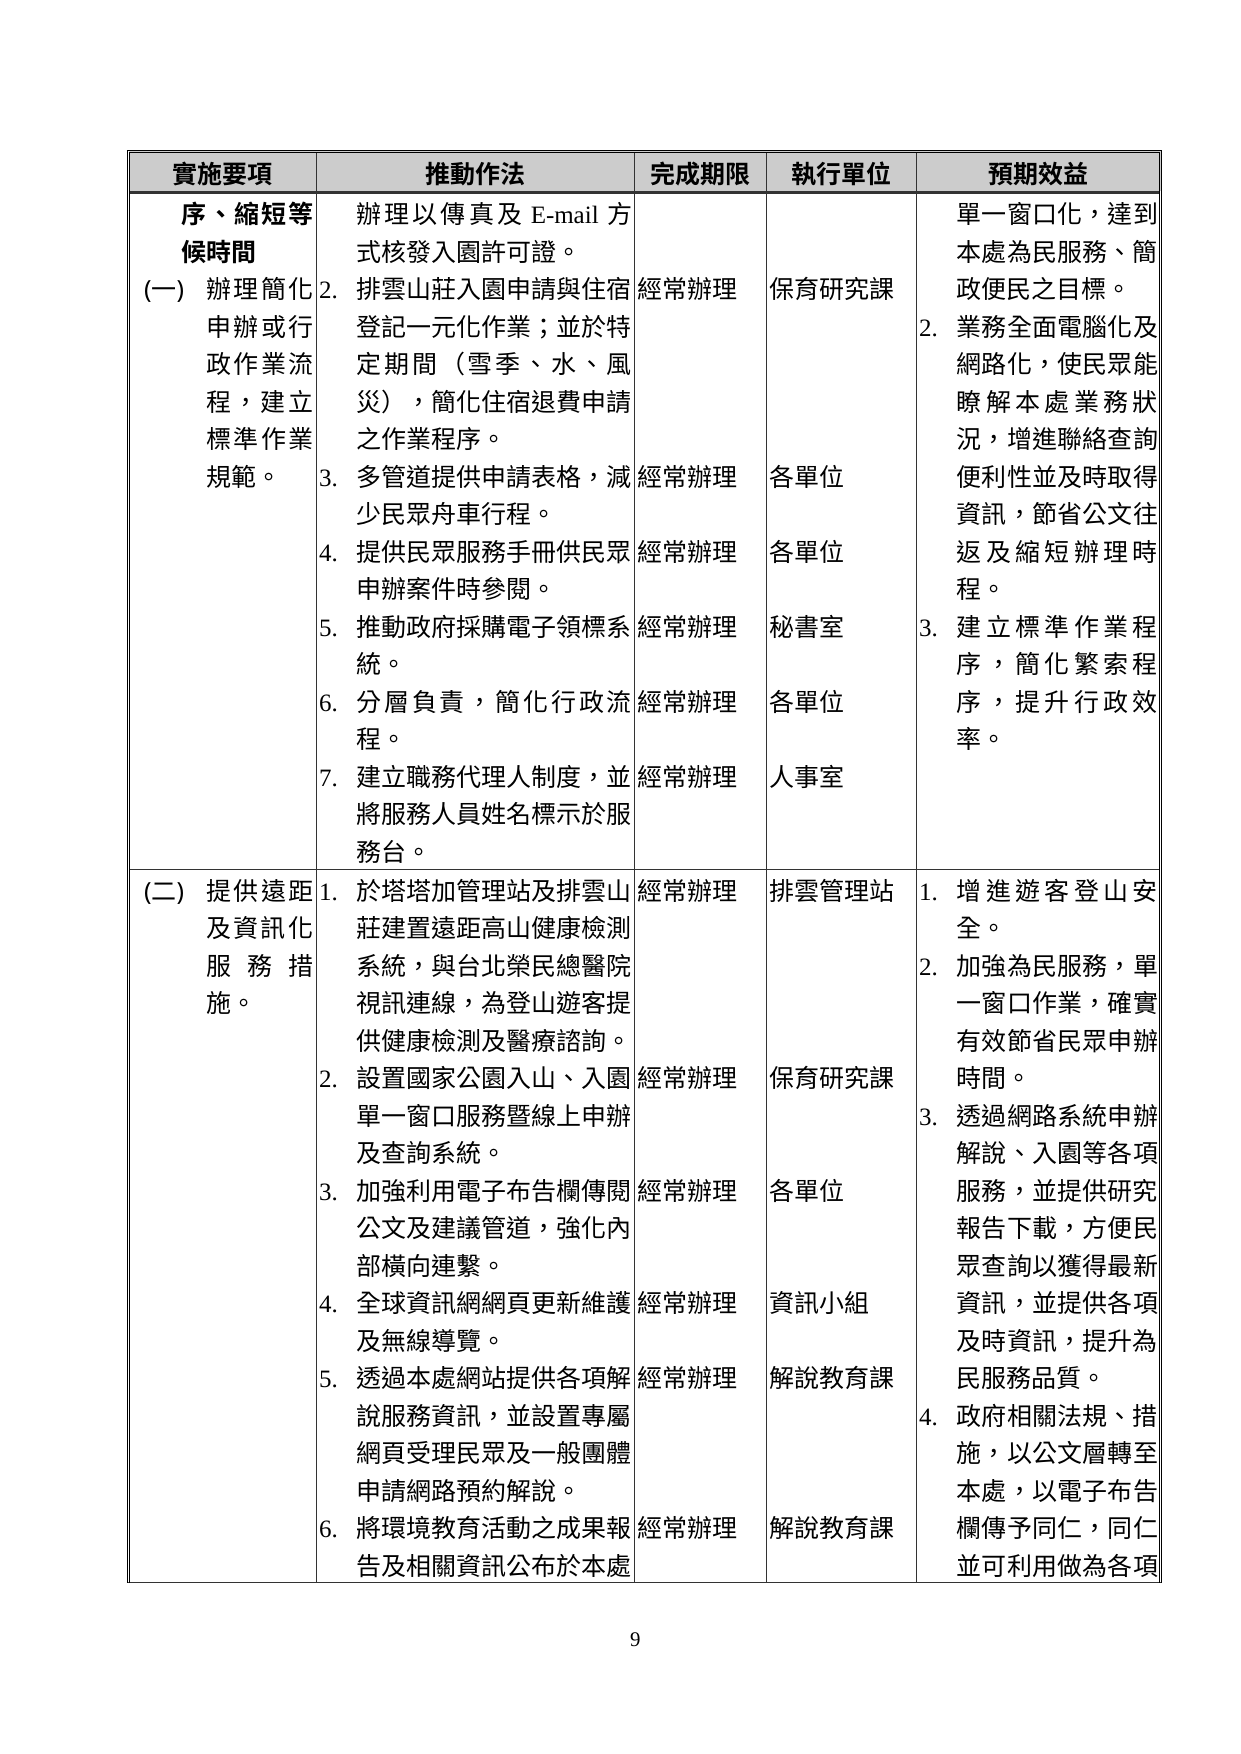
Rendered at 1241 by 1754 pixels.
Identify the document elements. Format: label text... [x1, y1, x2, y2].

table_header 推動作法 [317, 153, 634, 191]
table_cell 推動各項申辦案件單一窗口化，達到本處為民服務、簡政便民之目標。 業務全面電腦化及網路化，使民眾能瞭解本處業務狀況，增進聯絡查詢便利性並及時取得資訊，節省公文往返及縮短辦理時程。 建立標準作業程序，簡化繁索程序，提升行政效率。 [917, 194, 1159, 869]
table_cell 排雲管理站 保育研究課 各單位 資訊小組 解說教育課 解說教育課 [767, 870, 916, 1582]
table_cell 保育研究課 各單位 各單位 秘書室 各單位 人事室 [767, 194, 916, 869]
table_header 預期效益 [917, 153, 1159, 191]
table_header 執行單位 [767, 153, 916, 191]
table_cell 提供遠距及資訊化服務措施。 [130, 870, 316, 1582]
table_cell 簡化入園許可證之申請；辦理以傳真及E-mail方式核發入園許可證。 排雲山莊入園申請與住宿登記一元化作業；並於特定期間（雪季、水、風災），簡化住宿退費申請之作業程序。 多管道提供申請表格，減少民眾舟車行程。 提供民眾服務手冊供民眾申辦案件時參閱。 推動政府採購電子領標系統。 分層負責，簡化行政流程。 建立職務代理人制度，並將服務人員姓名標示於服務台。 [317, 194, 634, 869]
table_cell 經常辦理 經常辦理 經常辦理 經常辦理 經常辦理 經常辦理 [635, 194, 766, 869]
table_cell 經常辦理 經常辦理 經常辦理 經常辦理 經常辦理 經常辦理 [635, 870, 766, 1582]
table_header 實施要項 [130, 153, 316, 191]
table_cell 增進遊客登山安全。 加強為民服務，單一窗口作業，確實有效節省民眾申辦時間。 透過網路系統申辦解說、入園等各項服務，並提供研究報告下載，方便民眾查詢以獲得最新資訊，並提供各項及時資訊，提升為民服務品質。 政府相關法規、措施，以公文層轉至本處，以電子布告欄傳予同仁，同仁並可利用做為各項 [917, 870, 1159, 1582]
table_cell 於塔塔加管理站及排雲山莊建置遠距高山健康檢測系統，與台北榮民總醫院視訊連線，為登山遊客提供健康檢測及醫療諮詢。 設置國家公園入山、入園單一窗口服務暨線上申辦及查詢系統。 加強利用電子布告欄傳閱公文及建議管道，強化內部橫向連繫。 全球資訊網網頁更新維護及無線導覽。 透過本處網站提供各項解說服務資訊，並設置專屬網頁受理民眾及一般團體申請網路預約解說。 將環境教育活動之成果報告及相關資訊公布於本處網站，提供民眾參考。 將本處歷年研究報告公布於本處網站，提供民眾查閱及下載。 櫃台提供交通狀況、氣候、區內遊憩資訊及各項旅遊資訊諮詢。 建置遠距視訊會議系統，提升行政效率。 [317, 870, 634, 1582]
table_cell 序、縮短等候時間 辦理簡化申辦或行政作業流程，建立標準作業規範。 [130, 194, 316, 869]
table_header 完成期限 [635, 153, 766, 191]
